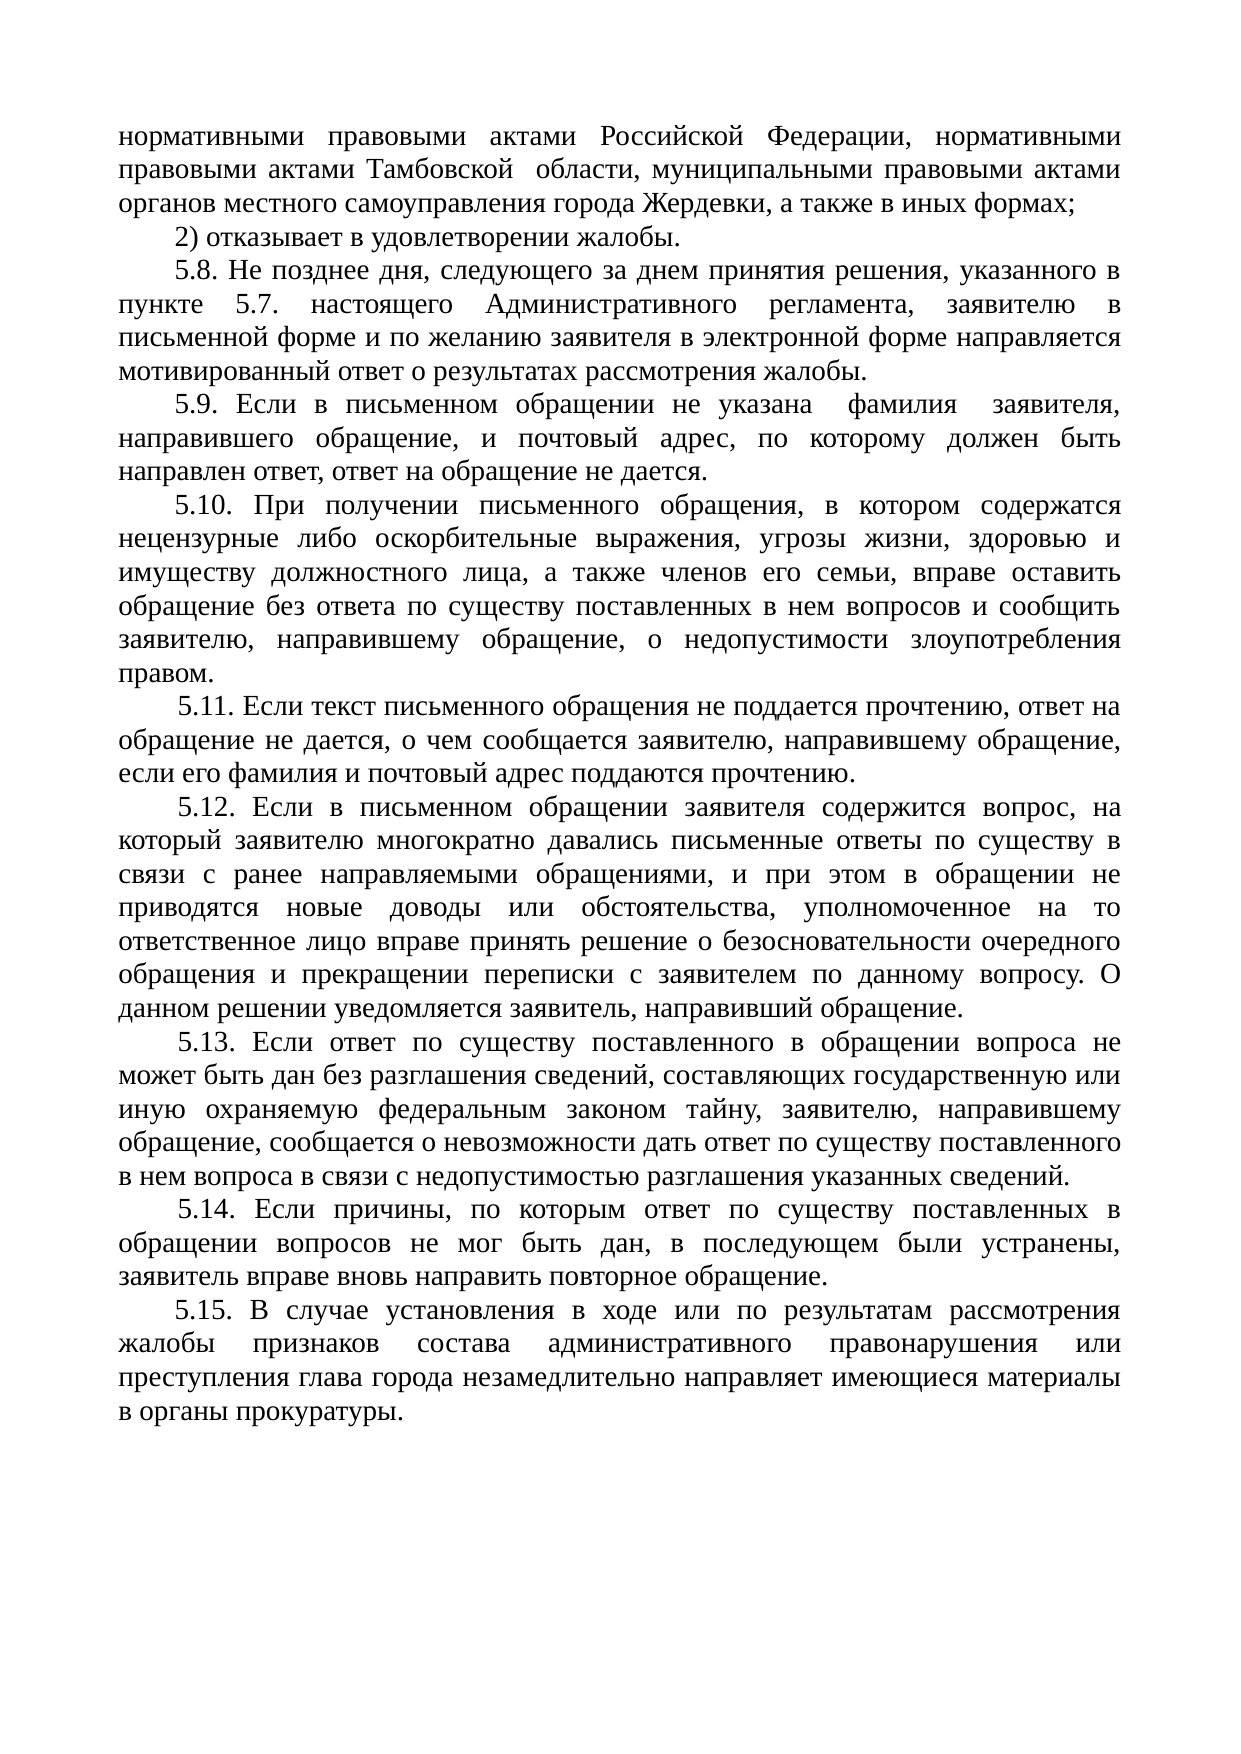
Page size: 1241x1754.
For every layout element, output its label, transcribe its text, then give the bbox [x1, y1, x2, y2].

text 5.15. В случае установления в ходе или по результатам рассмотрения жалобы признаков состава административного правонарушения или преступления глава города незамедлительно направляет имеющиеся материалы в органы прокуратуры. [118, 1292, 1122, 1426]
text 5.8. Не позднее дня, следующего за днем принятия решения, указанного в пункте 5.7. настоящего Административного регламента, заявителю в письменной форме и по желанию заявителя в электронной форме направляется мотивированный ответ о результатах рассмотрения жалобы. [118, 252, 1122, 386]
text нормативными правовыми актами Российской Федерации, нормативными правовыми актами Тамбовской области, муниципальными правовыми актами органов местного самоуправления города Жердевки, а также в иных формах; [118, 118, 1122, 219]
text 5.9. Если в письменном обращении не указана фамилия заявителя, направившего обращение, и почтовый адрес, по которому должен быть направлен ответ, ответ на обращение не дается. [118, 386, 1122, 487]
text 5.14. Если причины, по которым ответ по существу поставленных в обращении вопросов не мог быть дан, в последующем были устранены, заявитель вправе вновь направить повторное обращение. [118, 1191, 1122, 1292]
text 2) отказывает в удовлетворении жалобы. [118, 219, 1122, 252]
text 5.11. Если текст письменного обращения не поддается прочтению, ответ на обращение не дается, о чем сообщается заявителю, направившему обращение, если его фамилия и почтовый адрес поддаются прочтению. [118, 688, 1122, 789]
text 5.10. При получении письменного обращения, в котором содержатся нецензурные либо оскорбительные выражения, угрозы жизни, здоровью и имуществу должностного лица, а также членов его семьи, вправе оставить обращение без ответа по существу поставленных в нем вопросов и сообщить заявителю, направившему обращение, о недопустимости злоупотребления правом. [118, 487, 1122, 688]
text 5.13. Если ответ по существу поставленного в обращении вопроса не может быть дан без разглашения сведений, составляющих государственную или иную охраняемую федеральным законом тайну, заявителю, направившему обращение, сообщается о невозможности дать ответ по существу поставленного в нем вопроса в связи с недопустимостью разглашения указанных сведений. [118, 1024, 1122, 1191]
text 5.12. Если в письменном обращении заявителя содержится вопрос, на который заявителю многократно давались письменные ответы по существу в связи с ранее направляемыми обращениями, и при этом в обращении не приводятся новые доводы или обстоятельства, уполномоченное на то ответственное лицо вправе принять решение о безосновательности очередного обращения и прекращении переписки с заявителем по данному вопросу. О данном решении уведомляется заявитель, направивший обращение. [118, 789, 1122, 1024]
